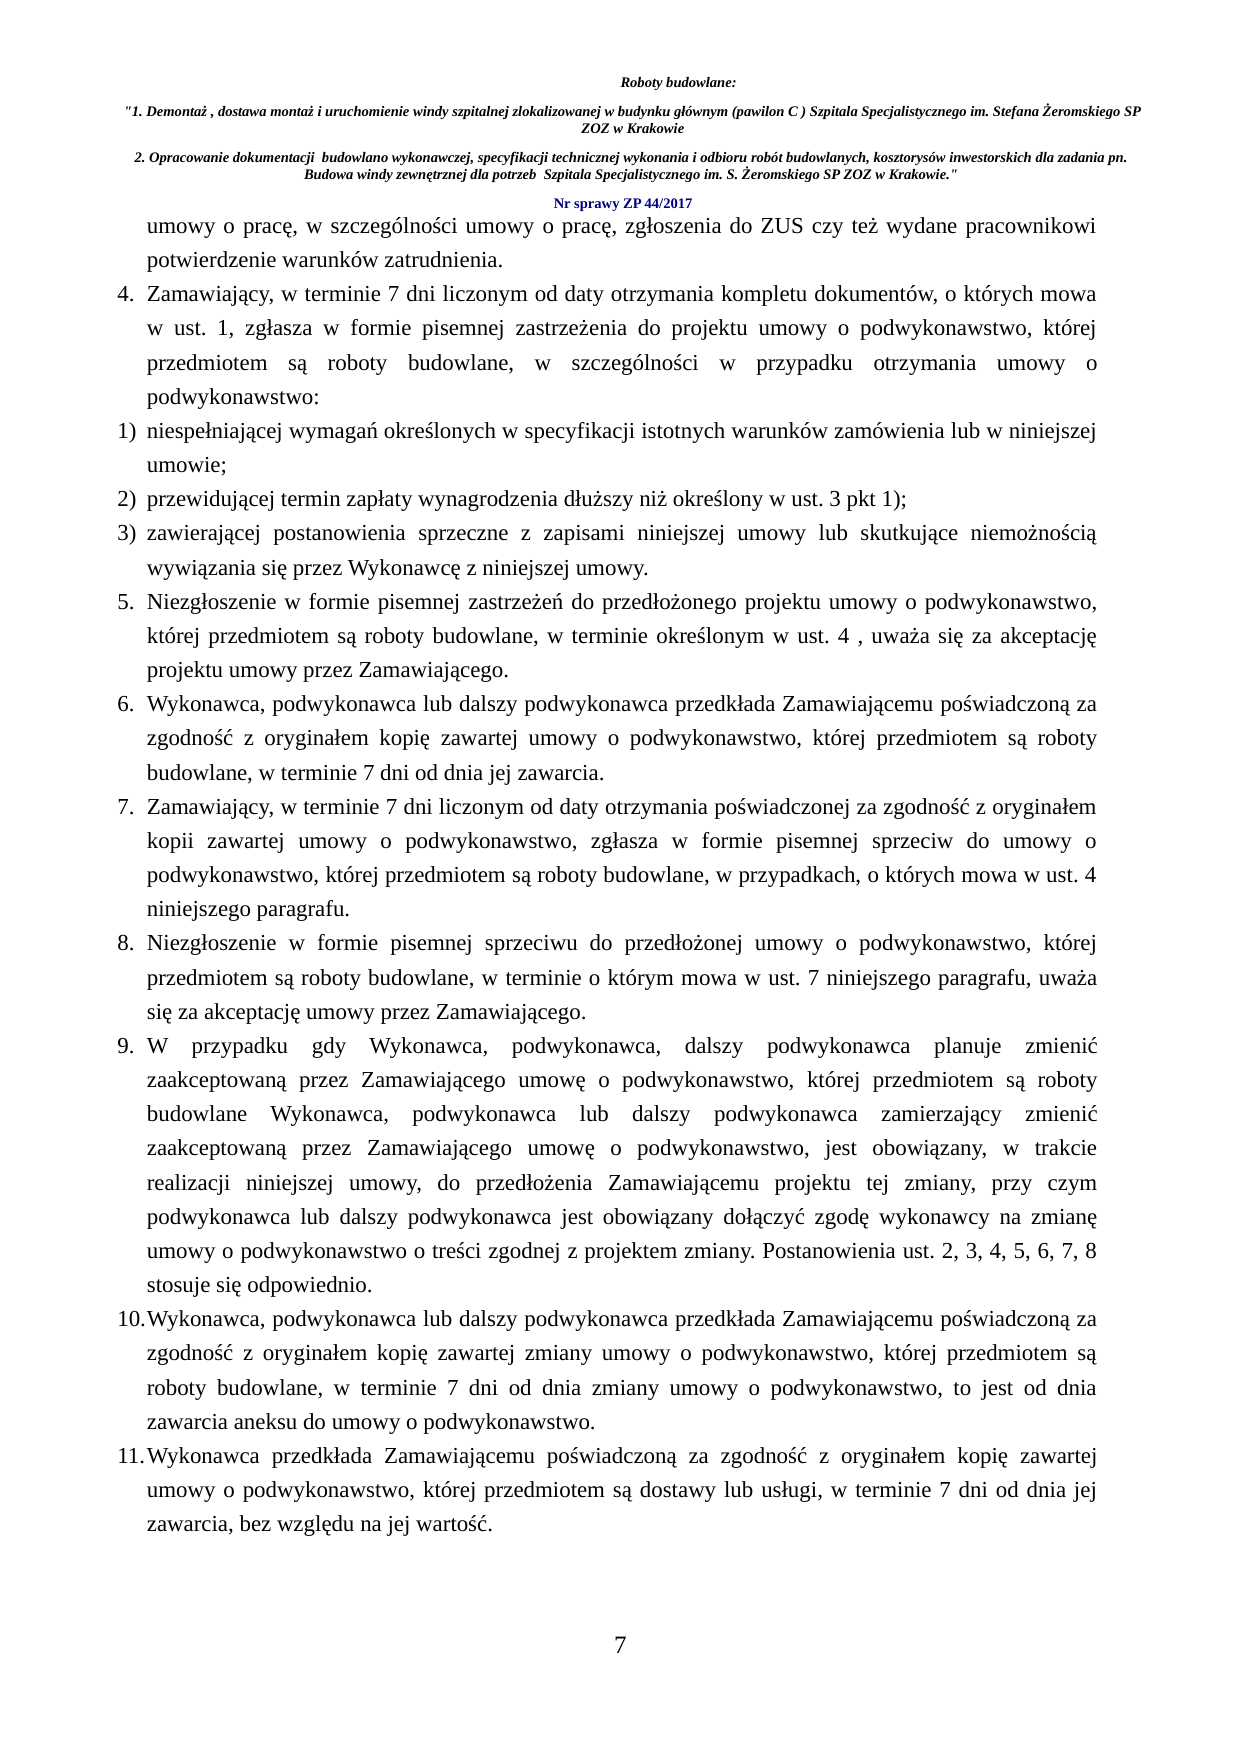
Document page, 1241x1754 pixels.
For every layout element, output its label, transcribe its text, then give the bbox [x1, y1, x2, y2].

text 2) przewidującej termin zapłaty wynagrodzenia dłuższy niż określony w ust. 3 pkt 1); [117, 485, 1098, 512]
text 10. Wykonawca, podwykonawca lub dalszy podwykonawca przedkłada Zamawiającemu poświadczoną za zgodność z oryginałem kopię zawartej zmiany umowy o podwykonawstwo, której przedmiotem są roboty budowlane, w terminie 7 dni od dnia zmiany umowy o podwykonawstwo, to jest od dnia zawarcia aneksu do umowy o podwykonawstwo. [117, 1305, 1098, 1434]
text 6. Wykonawca, podwykonawca lub dalszy podwykonawca przedkłada Zamawiającemu poświadczoną za zgodność z oryginałem kopię zawartej umowy o podwykonawstwo, której przedmiotem są roboty budowlane, w terminie 7 dni od dnia jej zawarcia. [117, 690, 1098, 785]
text 1) niespełniającej wymagań określonych w specyfikacji istotnych warunków zamówienia lub w niniejszej umowie; [117, 417, 1098, 477]
text 11. Wykonawca przedkłada Zamawiającemu poświadczoną za zgodność z oryginałem kopię zawartej umowy o podwykonawstwo, której przedmiotem są dostawy lub usługi, w terminie 7 dni od dnia jej zawarcia, bez względu na jej wartość. [117, 1442, 1098, 1537]
text 9. W przypadku gdy Wykonawca, podwykonawca, dalszy podwykonawca planuje zmienić zaakceptowaną przez Zamawiającego umowę o podwykonawstwo, której przedmiotem są roboty budowlane Wykonawca, podwykonawca lub dalszy podwykonawca zamierzający zmienić zaakceptowaną przez Zamawiającego umowę o podwykonawstwo, jest obowiązany, w trakcie realizacji niniejszej umowy, do przedłożenia Zamawiającemu projektu tej zmiany, przy czym podwykonawca lub dalszy podwykonawca jest obowiązany dołączyć zgodę wykonawcy na zmianę umowy o podwykonawstwo o treści zgodnej z projektem zmiany. Postanowienia ust. 2, 3, 4, 5, 6, 7, 8 stosuje się odpowiednio. [117, 1032, 1098, 1297]
text 7. Zamawiający, w terminie 7 dni liczonym od daty otrzymania poświadczonej za zgodność z oryginałem kopii zawartej umowy o podwykonawstwo, zgłasza w formie pisemnej sprzeciw do umowy o podwykonawstwo, której przedmiotem są roboty budowlane, w przypadkach, o których mowa w ust. 4 niniejszego paragrafu. [117, 793, 1098, 922]
text 8. Niezgłoszenie w formie pisemnej sprzeciwu do przedłożonej umowy o podwykonawstwo, której przedmiotem są roboty budowlane, w terminie o którym mowa w ust. 7 niniejszego paragrafu, uważa się za akceptację umowy przez Zamawiającego. [117, 929, 1098, 1024]
text 3) zawierającej postanowienia sprzeczne z zapisami niniejszej umowy lub skutkujące niemożnością wywiązania się przez Wykonawcę z niniejszej umowy. [117, 519, 1098, 580]
text umowy o pracę, w szczególności umowy o pracę, zgłoszenia do ZUS czy też wydane pracownikowi potwierdzenie warunków zatrudnienia. [117, 212, 1098, 272]
text 5. Niezgłoszenie w formie pisemnej zastrzeżeń do przedłożonego projektu umowy o podwykonawstwo, której przedmiotem są roboty budowlane, w terminie określonym w ust. 4 , uważa się za akceptację projektu umowy przez Zamawiającego. [117, 588, 1098, 682]
text 4. Zamawiający, w terminie 7 dni liczonym od daty otrzymania kompletu dokumentów, o których mowa w ust. 1, zgłasza w formie pisemnej zastrzeżenia do projektu umowy o podwykonawstwo, której przedmiotem są roboty budowlane, w szczególności w przypadku otrzymania umowy o podwykonawstwo: [117, 280, 1098, 409]
